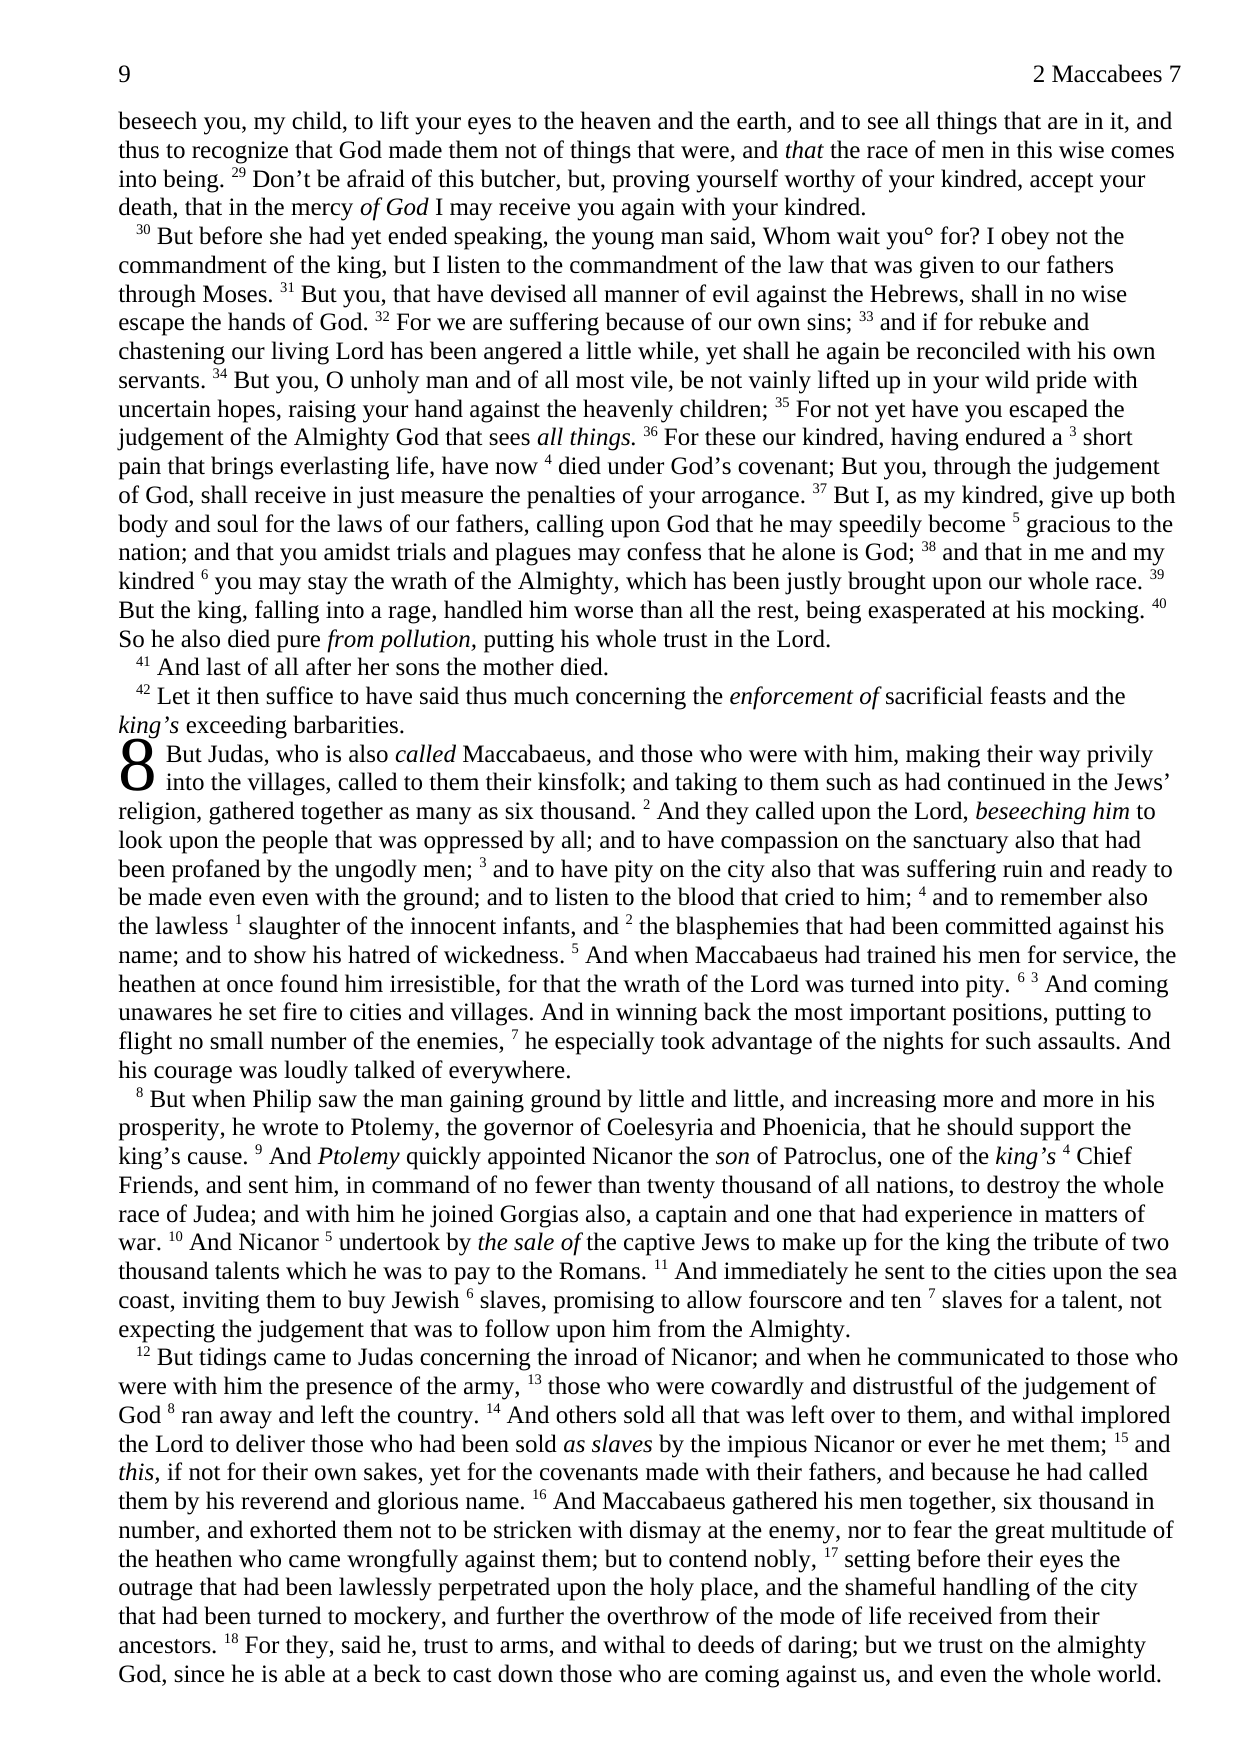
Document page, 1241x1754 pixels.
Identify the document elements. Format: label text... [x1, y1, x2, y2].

text 30 But before she had yet ended speaking, the young man said, Whom wait you° for? I obey not the commandment of the king, but I listen to the commandment of the law that was given to our fathers through Moses. 31 But you, that have devised all manner of evil against the Hebrews, shall in no wise escape the hands of God. 32 For we are suffering because of our own sins; 33 and if for rebuke and chastening our living Lord has been angered a little while, yet shall he again be reconciled with his own servants. 34 But you, O unholy man and of all most vile, be not vainly lifted up in your wild pride with uncertain hopes, raising your hand against the heavenly children; 35 For not yet have you escaped the judgement of the Almighty God that sees all things. 36 For these our kindred, having endured a 3 short pain that brings everlasting life, have now 4 died under God’s covenant; But you, through the judgement of God, shall receive in just measure the penalties of your arrogance. 37 But I, as my kindred, give up both body and soul for the laws of our fathers, calling upon God that he may speedily become 5 gracious to the nation; and that you amidst trials and plagues may confess that he alone is God; 38 and that in me and my kindred 6 you may stay the wrath of the Almighty, which has been justly brought upon our whole race. 39 But the king, falling into a rage, handled him worse than all the rest, being exasperated at his mocking. 40 So he also died pure from pollution, putting his whole trust in the Lord. [118, 221, 1181, 652]
text 42 Let it then suffice to have said thus much concerning the enforcement of sacrificial feasts and the king’s exceeding barbarities. [118, 681, 1181, 739]
text 41 And last of all after her sons the mother died. [118, 652, 1181, 681]
text beseech you, my child, to lift your eyes to the heaven and the earth, and to see all things that are in it, and thus to recognize that God made them not of things that were, and that the race of men in this wise comes into being. 29 Don’t be afraid of this butcher, but, proving yourself worthy of your kindred, accept your death, that in the mercy of God I may receive you again with your kindred. [118, 106, 1181, 221]
text 8But Judas, who is also called Maccabaeus, and those who were with him, making their way privily into the villages, called to them their kinsfolk; and taking to them such as had continued in the Jews’ religion, gathered together as many as six thousand. 2 And they called upon the Lord, beseeching him to look upon the people that was oppressed by all; and to have compassion on the sanctuary also that had been profaned by the ungodly men; 3 and to have pity on the city also that was suffering ruin and ready to be made even even with the ground; and to listen to the blood that cried to him; 4 and to remember also the lawless 1 slaughter of the innocent infants, and 2 the blasphemies that had been committed against his name; and to show his hatred of wickedness. 5 And when Maccabaeus had trained his men for service, the heathen at once found him irresistible, for that the wrath of the Lord was turned into pity. 6 3 And coming unawares he set fire to cities and villages. And in winning back the most important positions, putting to flight no small number of the enemies, 7 he especially took advantage of the nights for such assaults. And his courage was loudly talked of everywhere. [118, 739, 1181, 1084]
text 12 But tidings came to Judas concerning the inroad of Nicanor; and when he communicated to those who were with him the presence of the army, 13 those who were cowardly and distrustful of the judgement of God 8 ran away and left the country. 14 And others sold all that was left over to them, and withal implored the Lord to deliver those who had been sold as slaves by the impious Nicanor or ever he met them; 15 and this, if not for their own sakes, yet for the covenants made with their fathers, and because he had called them by his reverend and glorious name. 16 And Maccabaeus gathered his men together, six thousand in number, and exhorted them not to be stricken with dismay at the enemy, nor to fear the great multitude of the heathen who came wrongfully against them; but to contend nobly, 17 setting before their eyes the outrage that had been lawlessly perpetrated upon the holy place, and the shameful handling of the city that had been turned to mockery, and further the overthrow of the mode of life received from their ancestors. 18 For they, said he, trust to arms, and withal to deeds of daring; but we trust on the almighty God, since he is able at a beck to cast down those who are coming against us, and even the whole world. [118, 1342, 1181, 1687]
text 8 But when Philip saw the man gaining ground by little and little, and increasing more and more in his prosperity, he wrote to Ptolemy, the governor of Coelesyria and Phoenicia, that he should support the king’s cause. 9 And Ptolemy quickly appointed Nicanor the son of Patroclus, one of the king’s 4 Chief Friends, and sent him, in command of no fewer than twenty thousand of all nations, to destroy the whole race of Judea; and with him he joined Gorgias also, a captain and one that had experience in matters of war. 10 And Nicanor 5 undertook by the sale of the captive Jews to make up for the king the tribute of two thousand talents which he was to pay to the Romans. 11 And immediately he sent to the cities upon the sea coast, inviting them to buy Jewish 6 slaves, promising to allow fourscore and ten 7 slaves for a talent, not expecting the judgement that was to follow upon him from the Almighty. [118, 1084, 1181, 1342]
